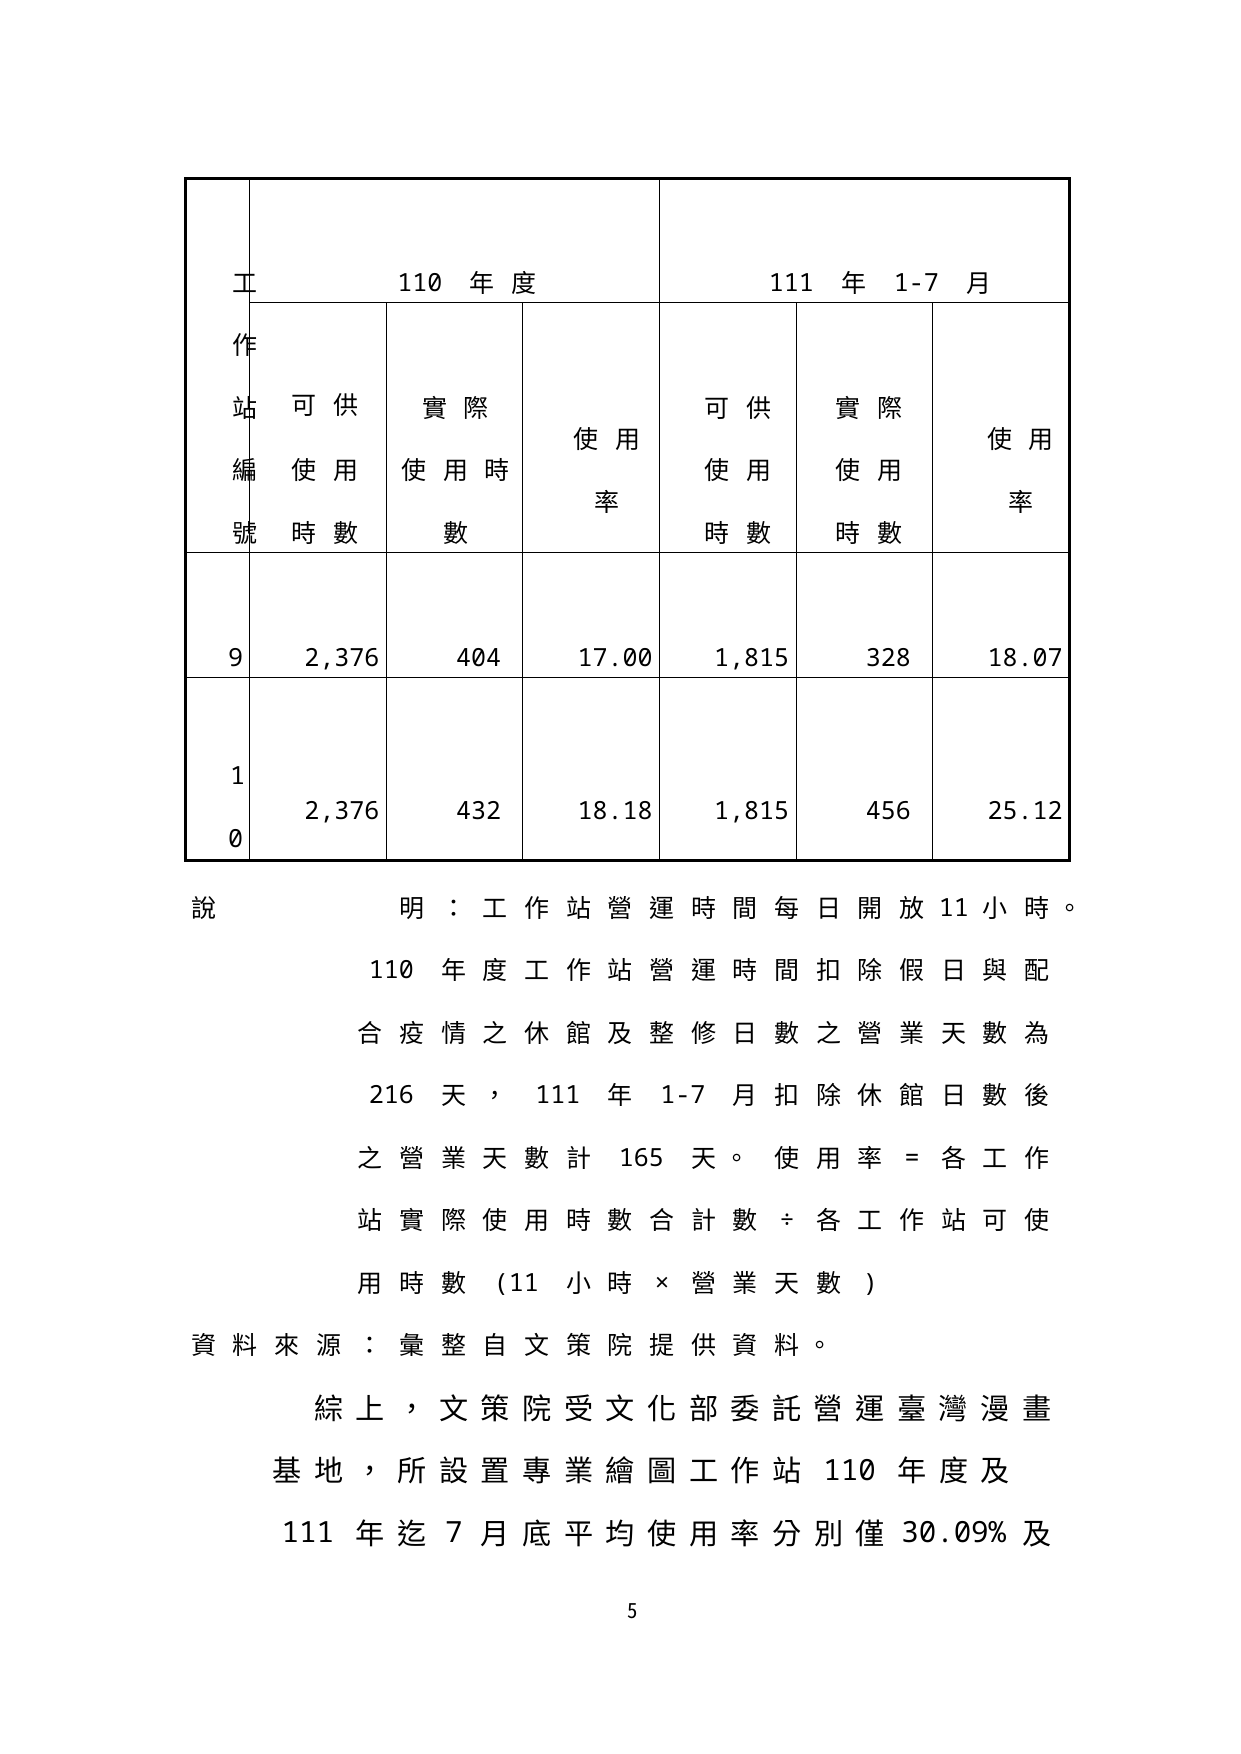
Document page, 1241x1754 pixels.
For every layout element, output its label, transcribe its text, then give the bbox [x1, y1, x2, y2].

table_cell 實際 使用時數 [797, 303, 932, 552]
table_cell 可供 使用時數 [250, 303, 386, 552]
table_cell 17.00 [523, 553, 659, 677]
table_cell 328 [797, 553, 932, 677]
table_cell 9 [187, 553, 249, 677]
table_cell 404 [387, 553, 522, 677]
table_cell 使用率 [523, 303, 659, 552]
table_header 111年1-7月 [660, 180, 1068, 302]
text 資料來源：彙整自文策院提供資料。 [183, 1302, 1058, 1365]
table_header 110年度 [250, 180, 659, 302]
table_cell 實際 使用時數 [387, 303, 522, 552]
table_cell 2,376 [250, 678, 386, 858]
table_cell 432 [387, 678, 522, 858]
table_cell 可供 使用時數 [660, 303, 796, 552]
text 說 明：工作站營運時間每日開放11小時。110年度工作站營運時間扣除假日與配合疫情之休館及整修日數之營業天數為216天，111年1-7月扣除休館日數後之營業天數計165天。使用率=各工作站實際使用時數合計數÷各工作站可使用時數(11小時×營業天數) [183, 865, 1058, 1302]
table_cell 18.07 [933, 553, 1068, 677]
table_cell 1,815 [660, 553, 796, 677]
table_cell 1,815 [660, 678, 796, 858]
table_header 工作站編號 [187, 180, 249, 552]
table_cell 2,376 [250, 553, 386, 677]
table_cell 使用率 [933, 303, 1068, 552]
text 綜上，文策院受文化部委託營運臺灣漫畫基地，所設置專業繪圖工作站110年度及111年迄7月底平均使用率分別僅30.09%及 [242, 1365, 1058, 1552]
table_cell 25.12 [933, 678, 1068, 858]
table_cell 10 [187, 678, 249, 858]
table_cell 456 [797, 678, 932, 858]
table_cell 18.18 [523, 678, 659, 858]
